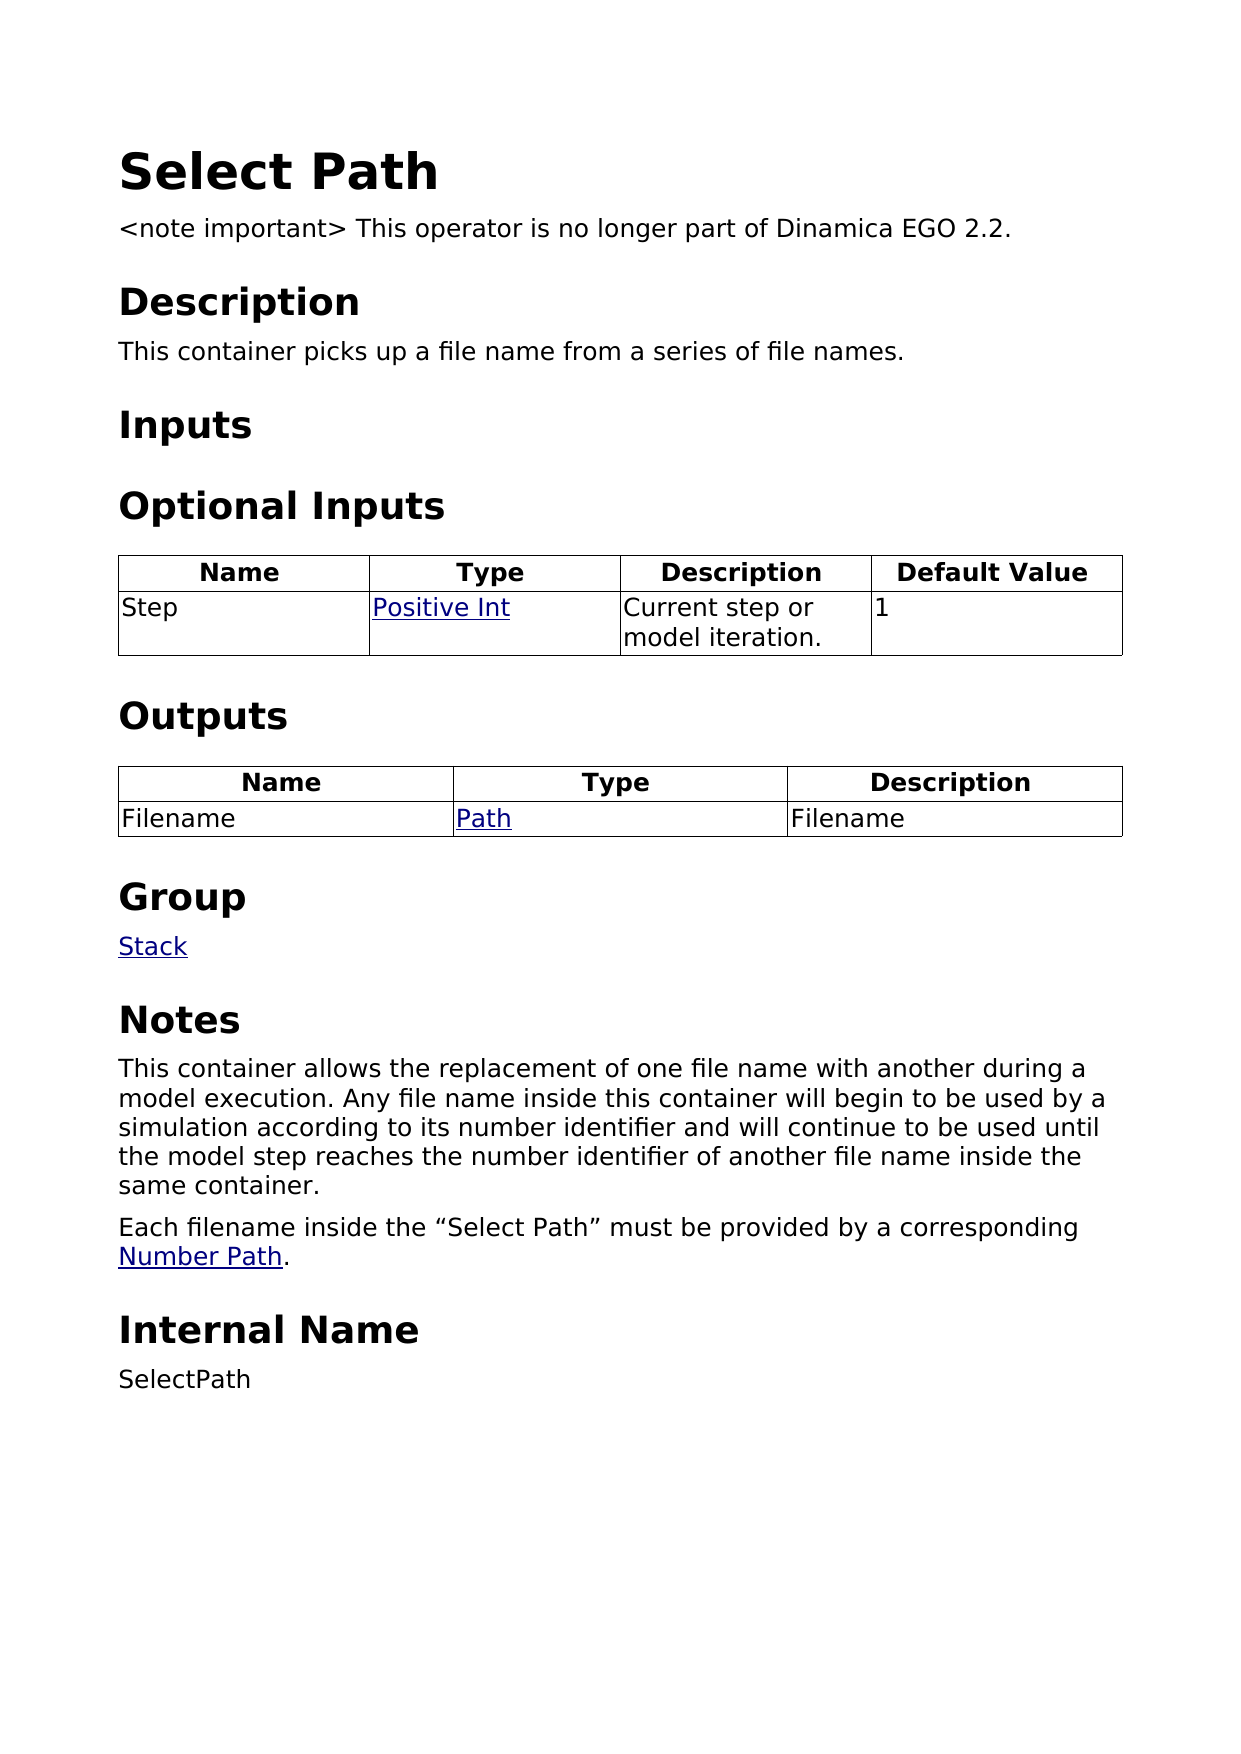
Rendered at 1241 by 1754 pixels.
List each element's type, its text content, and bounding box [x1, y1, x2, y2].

subtitle Notes [118, 998, 1122, 1042]
table_header Type [370, 556, 620, 591]
table_cell Filename [119, 802, 453, 836]
text Stack [118, 932, 1122, 961]
subtitle Optional Inputs [118, 484, 1122, 528]
text This container picks up a file name from a series of file names. [118, 337, 1122, 366]
table_cell Positive Int [370, 592, 620, 655]
table_cell Current step or model iteration. [621, 592, 871, 655]
table_header Description [788, 767, 1122, 801]
subtitle Group [118, 876, 1122, 919]
text This container allows the replacement of one file name with another during a model execution. Any file name inside this container will begin to be used by a simulation according to its number identifier and will continue to be used until the model step reaches the number identifier of another file name inside the same container. [118, 1055, 1122, 1201]
subtitle Outputs [118, 695, 1122, 738]
text <note important> This operator is no longer part of Dinamica EGO 2.2. [118, 214, 1122, 243]
table_header Name [119, 767, 453, 801]
table_header Type [454, 767, 787, 801]
table_header Name [119, 556, 369, 591]
subtitle Description [118, 281, 1122, 324]
table_cell Path [454, 802, 787, 836]
subtitle Select Path [118, 143, 1122, 201]
table_header Default Value [872, 556, 1122, 591]
table_cell Step [119, 592, 369, 655]
table_header Description [621, 556, 871, 591]
table_cell Filename [788, 802, 1122, 836]
table_cell 1 [872, 592, 1122, 655]
subtitle Internal Name [118, 1309, 1122, 1352]
text Each filename inside the “Select Path” must be provided by a corresponding Number Path. [118, 1213, 1122, 1271]
subtitle Inputs [118, 403, 1122, 447]
text SelectPath [118, 1365, 1122, 1394]
